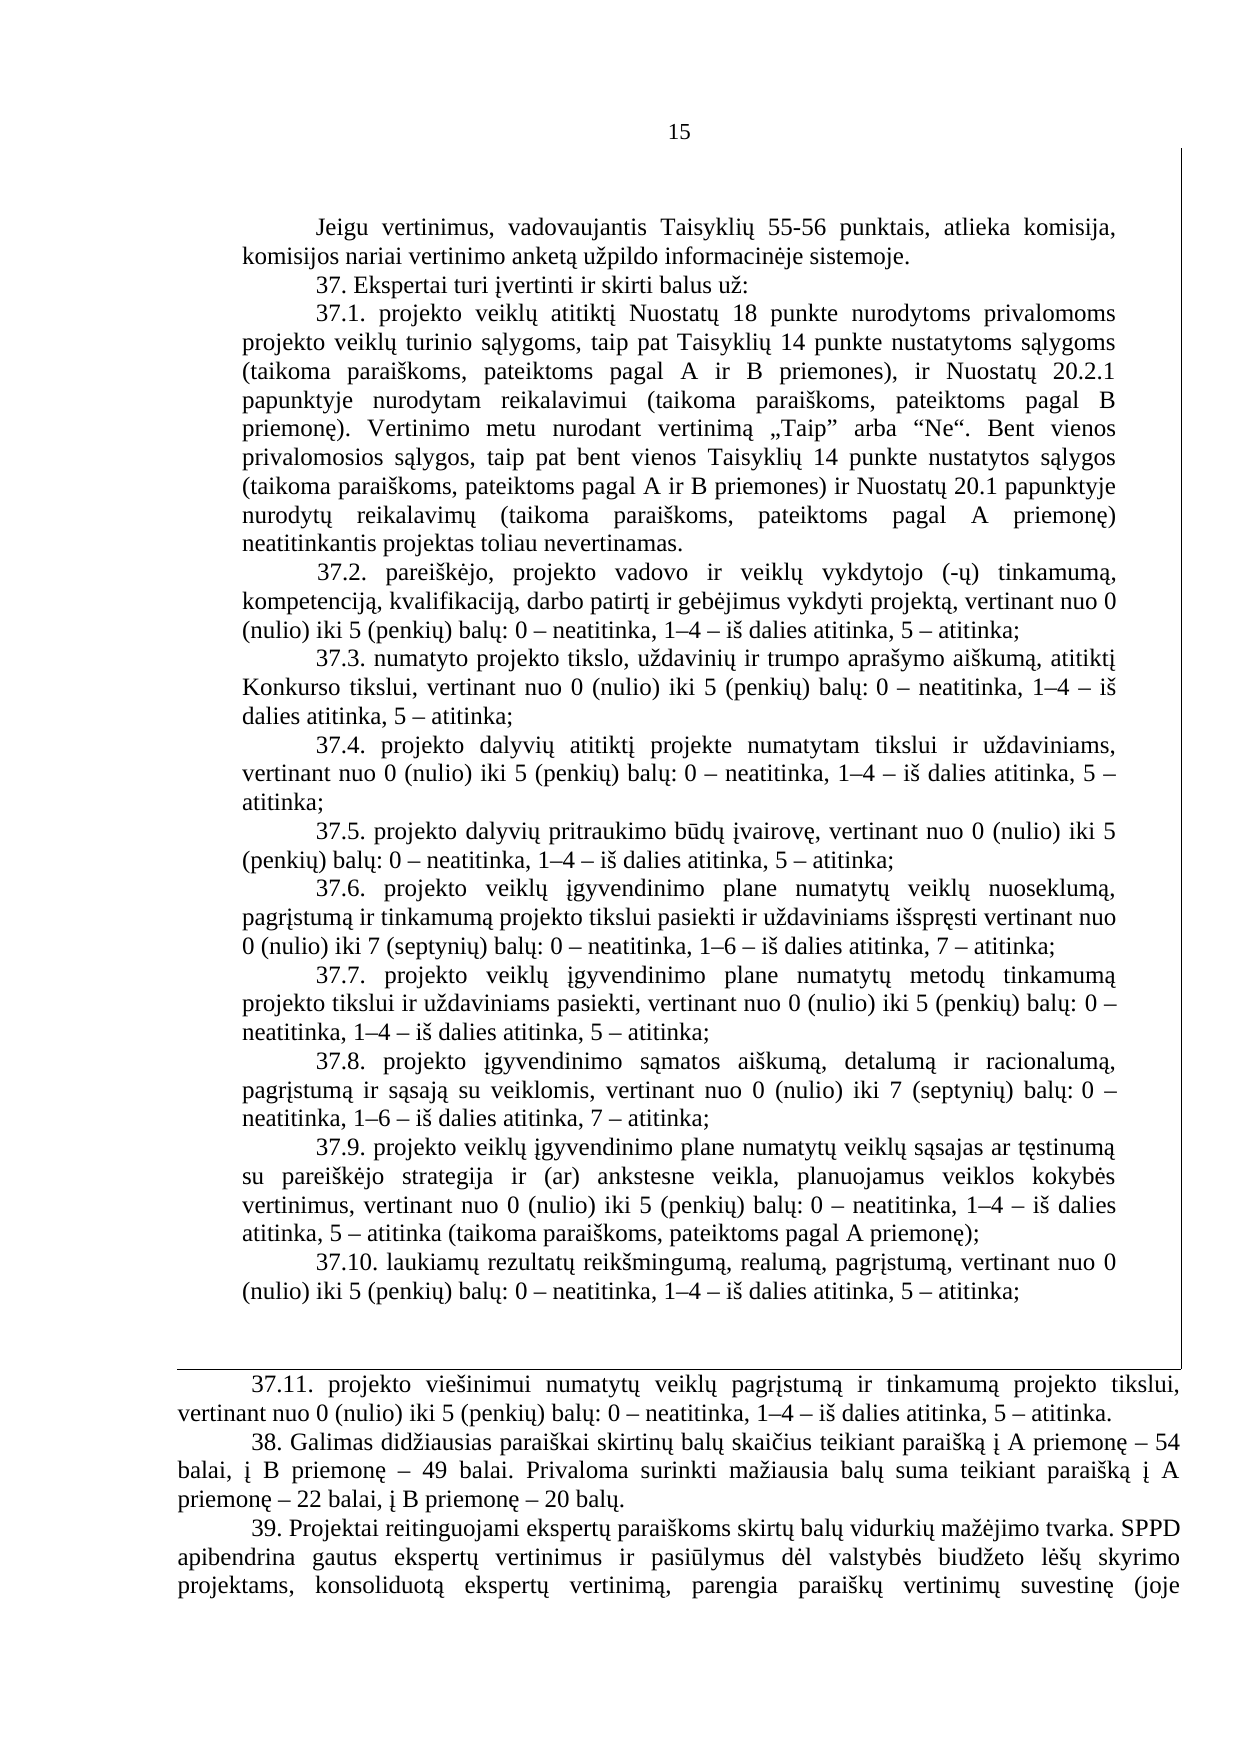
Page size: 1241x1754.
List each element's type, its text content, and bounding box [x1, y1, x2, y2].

text 37. Ekspertai turi įvertinti ir skirti balus už: [177, 270, 1181, 298]
text 37.10. laukiamų rezultatų reikšmingumą, realumą, pagrįstumą, vertinant nuo 0 (nulio) iki 5 (penkių) balų: 0 – neatitinka, 1–4 – iš dalies atitinka, 5 – atitinka; [177, 1247, 1181, 1369]
text 38. Galimas didžiausias paraiškai skirtinų balų skaičius teikiant paraišką į A priemonę – 54 balai, į B priemonę – 49 balai. Privaloma surinkti mažiausia balų suma teikiant paraišką į A priemonę – 22 balai, į B priemonę – 20 balų. [177, 1427, 1181, 1513]
text 37.8. projekto įgyvendinimo sąmatos aiškumą, detalumą ir racionalumą, pagrįstumą ir sąsają su veiklomis, vertinant nuo 0 (nulio) iki 7 (septynių) balų: 0 – neatitinka, 1–6 – iš dalies atitinka, 7 – atitinka; [177, 1046, 1181, 1132]
text 37.7. projekto veiklų įgyvendinimo plane numatytų metodų tinkamumą projekto tikslui ir uždaviniams pasiekti, vertinant nuo 0 (nulio) iki 5 (penkių) balų: 0 – neatitinka, 1–4 – iš dalies atitinka, 5 – atitinka; [177, 960, 1181, 1046]
text 37.1. projekto veiklų atitiktį Nuostatų 18 punkte nurodytoms privalomoms projekto veiklų turinio sąlygoms, taip pat Taisyklių 14 punkte nustatytoms sąlygoms (taikoma paraiškoms, pateiktoms pagal A ir B priemones), ir Nuostatų 20.2.1 papunktyje nurodytam reikalavimui (taikoma paraiškoms, pateiktoms pagal B priemonę). Vertinimo metu nurodant vertinimą „Taip” arba “Ne“. Bent vienos privalomosios sąlygos, taip pat bent vienos Taisyklių 14 punkte nustatytos sąlygos (taikoma paraiškoms, pateiktoms pagal A ir B priemones) ir Nuostatų 20.1 papunktyje nurodytų reikalavimų (taikoma paraiškoms, pateiktoms pagal A priemonę) neatitinkantis projektas toliau nevertinamas. [177, 298, 1181, 557]
text 37.6. projekto veiklų įgyvendinimo plane numatytų veiklų nuoseklumą, pagrįstumą ir tinkamumą projekto tikslui pasiekti ir uždaviniams išspręsti vertinant nuo 0 (nulio) iki 7 (septynių) balų: 0 – neatitinka, 1–6 – iš dalies atitinka, 7 – atitinka; [177, 873, 1181, 960]
text 39. Projektai reitinguojami ekspertų paraiškoms skirtų balų vidurkių mažėjimo tvarka. SPPD apibendrina gautus ekspertų vertinimus ir pasiūlymus dėl valstybės biudžeto lėšų skyrimo projektams, konsoliduotą ekspertų vertinimą, parengia paraiškų vertinimų suvestinę (joje [177, 1513, 1181, 1599]
text 37.3. numatyto projekto tikslo, uždavinių ir trumpo aprašymo aiškumą, atitiktį Konkurso tikslui, vertinant nuo 0 (nulio) iki 5 (penkių) balų: 0 – neatitinka, 1–4 – iš dalies atitinka, 5 – atitinka; [177, 643, 1181, 730]
text 37.9. projekto veiklų įgyvendinimo plane numatytų veiklų sąsajas ar tęstinumą su pareiškėjo strategija ir (ar) ankstesne veikla, planuojamus veiklos kokybės vertinimus, vertinant nuo 0 (nulio) iki 5 (penkių) balų: 0 – neatitinka, 1–4 – iš dalies atitinka, 5 – atitinka (taikoma paraiškoms, pateiktoms pagal A priemonę); [177, 1132, 1181, 1247]
text 37.5. projekto dalyvių pritraukimo būdų įvairovę, vertinant nuo 0 (nulio) iki 5 (penkių) balų: 0 – neatitinka, 1–4 – iš dalies atitinka, 5 – atitinka; [177, 816, 1181, 873]
text 37.2. pareiškėjo, projekto vadovo ir veiklų vykdytojo (-ų) tinkamumą, kompetenciją, kvalifikaciją, darbo patirtį ir gebėjimus vykdyti projektą, vertinant nuo 0 (nulio) iki 5 (penkių) balų: 0 – neatitinka, 1–4 – iš dalies atitinka, 5 – atitinka; [177, 557, 1181, 643]
text Jeigu vertinimus, vadovaujantis Taisyklių 55-56 punktais, atlieka komisija, komisijos nariai vertinimo anketą užpildo informacinėje sistemoje. [177, 148, 1181, 270]
text 37.4. projekto dalyvių atitiktį projekte numatytam tikslui ir uždaviniams, vertinant nuo 0 (nulio) iki 5 (penkių) balų: 0 – neatitinka, 1–4 – iš dalies atitinka, 5 – atitinka; [177, 730, 1181, 816]
text 37.11. projekto viešinimui numatytų veiklų pagrįstumą ir tinkamumą projekto tikslui, vertinant nuo 0 (nulio) iki 5 (penkių) balų: 0 – neatitinka, 1–4 – iš dalies atitinka, 5 – atitinka. [177, 1369, 1181, 1427]
